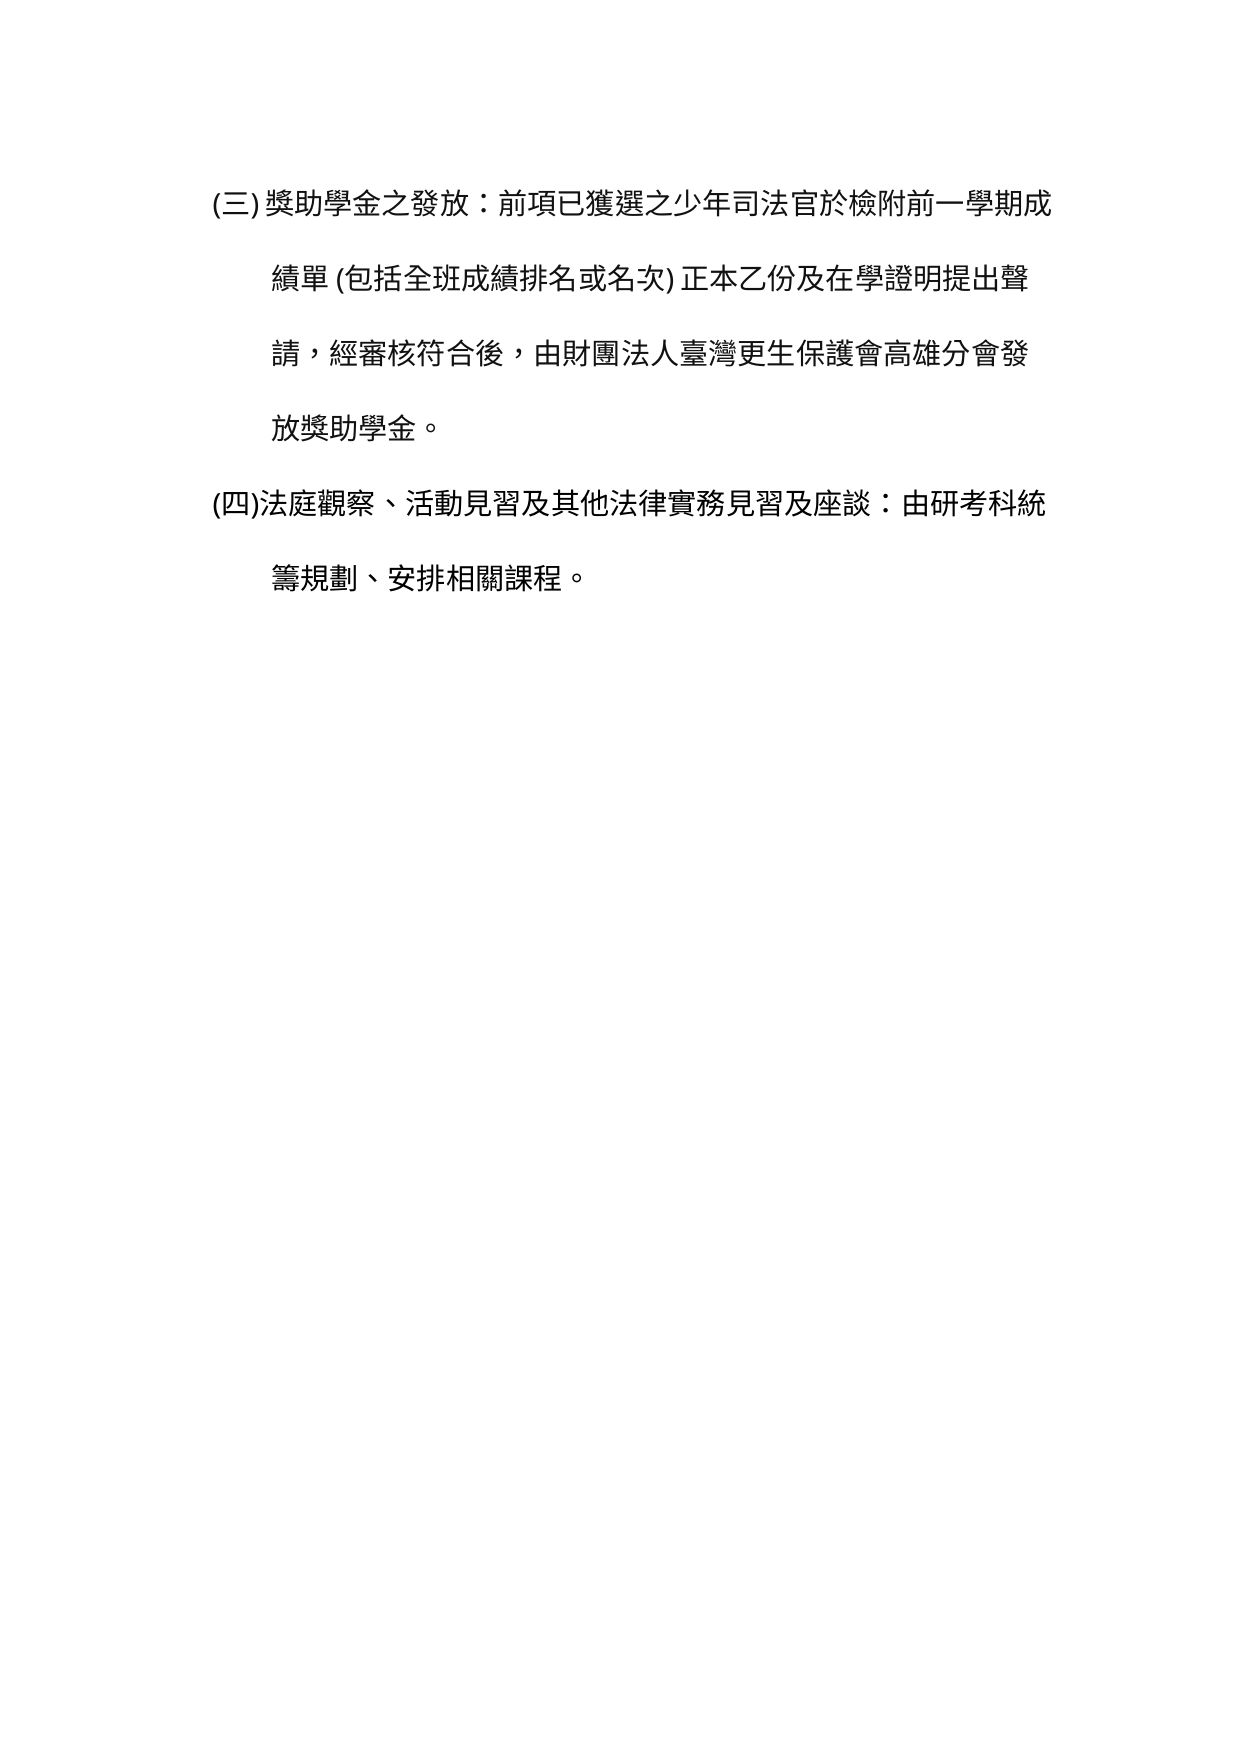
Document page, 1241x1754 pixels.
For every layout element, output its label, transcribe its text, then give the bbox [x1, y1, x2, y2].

text (三) 獎助學金之發放：前項已獲選之少年司法官於檢附前一學期成績單 (包括全班成績排名或名次) 正本乙份及在學證明提出聲請，經審核符合後，由財團法人臺灣更生保護會高雄分會發放獎助學金。 [212, 164, 1053, 464]
text (四)法庭觀察、活動見習及其他法律實務見習及座談：由研考科統籌規劃、安排相關課程。 [212, 464, 1053, 614]
